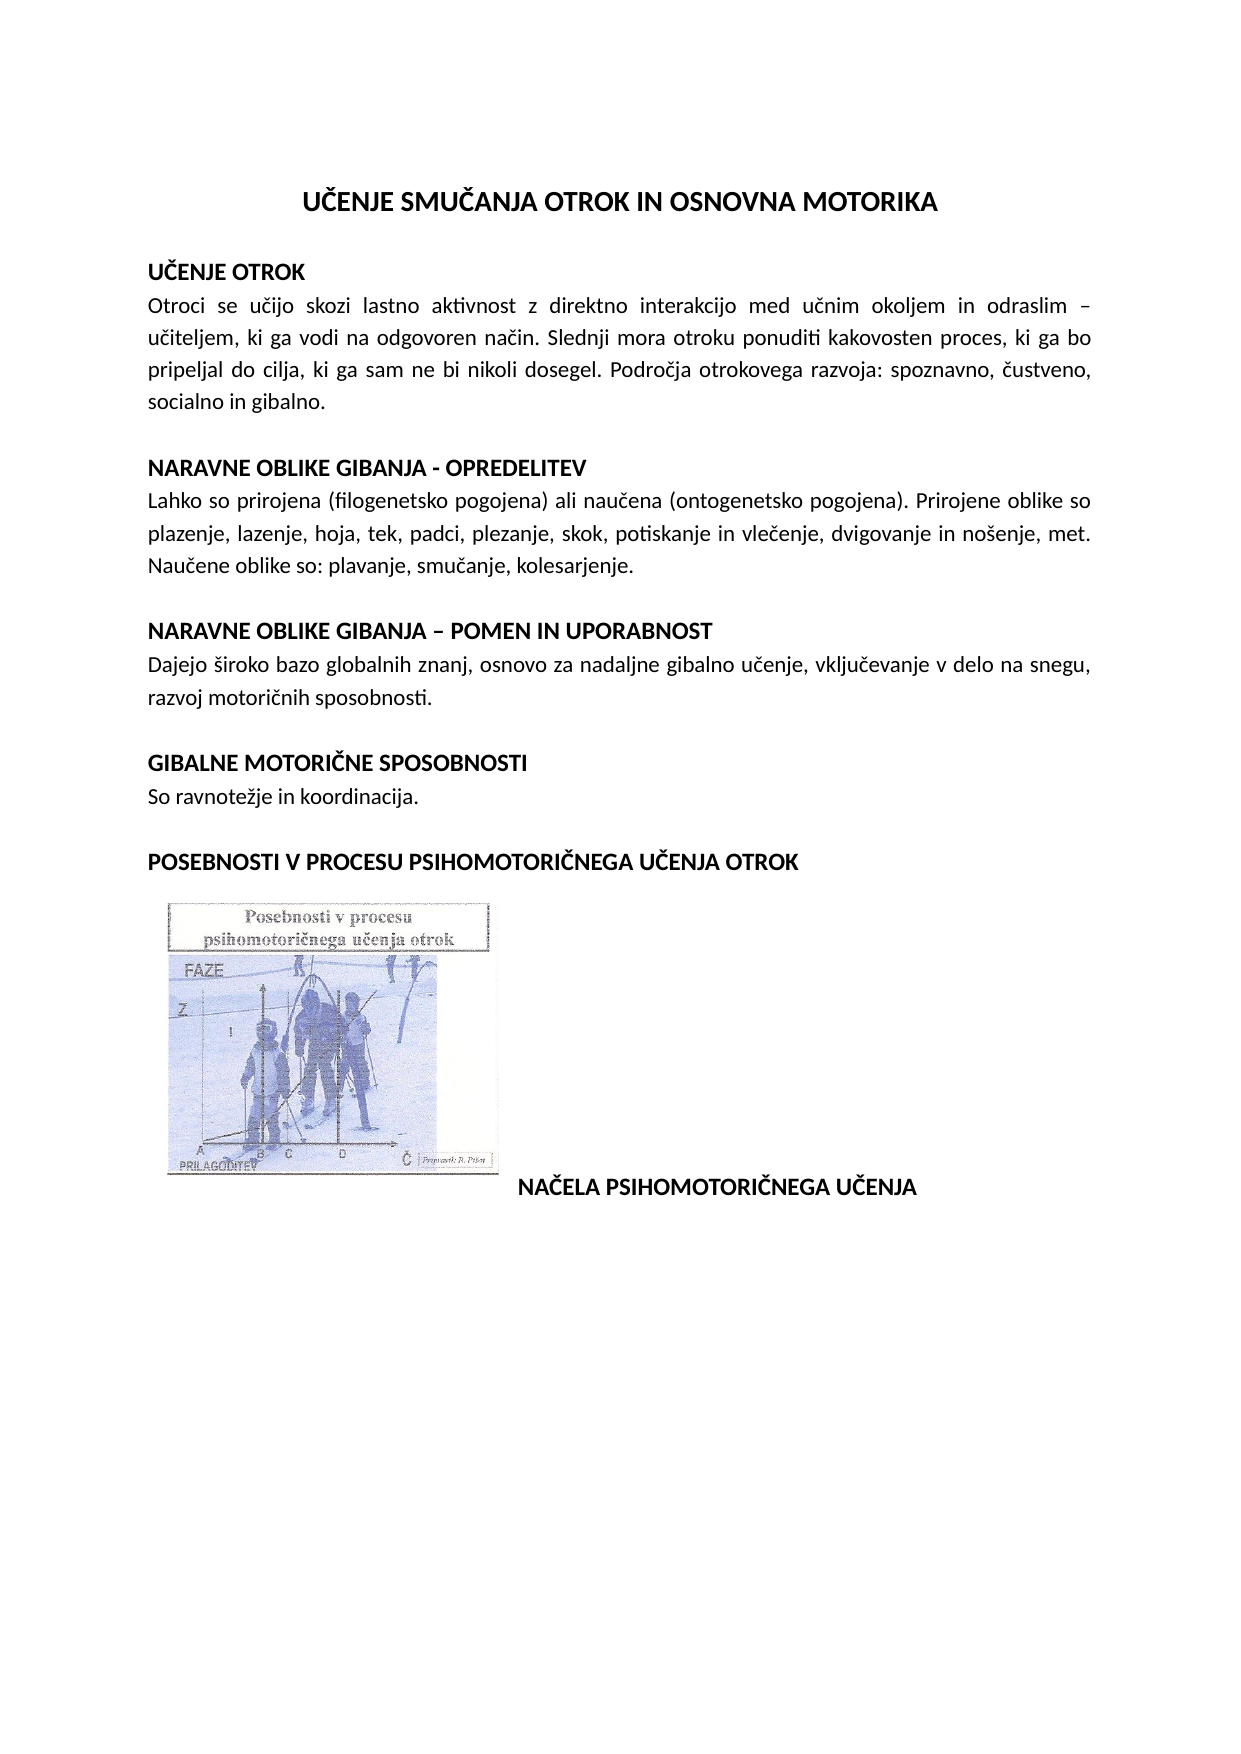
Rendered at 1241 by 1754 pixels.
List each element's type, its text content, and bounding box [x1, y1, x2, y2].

text NAČELA PSIHOMOTORIČNEGA UČENJA [148, 1171, 1093, 1202]
picture [167, 903, 499, 1013]
text UČENJE OTROK [148, 256, 1093, 286]
text Lahko so prirojena (filogenetsko pogojena) ali naučena (ontogenetsko pogojena). Prirojene oblike so plazenje, lazenje, hoja, tek, padci, plezanje, skok, potiskanje in vlečenje, dvigovanje in nošenje, met. Naučene oblike so: plavanje, smučanje, kolesarjenje. [148, 487, 1093, 579]
text NARAVNE OBLIKE GIBANJA - OPREDELITEV [148, 452, 1093, 482]
text NARAVNE OBLIKE GIBANJA – POMEN IN UPORABNOST [148, 615, 1093, 646]
text Dajejo široko bazo globalnih znanj, osnovo za nadaljne gibalno učenje, vključevanje v delo na snegu, razvoj motoričnih sposobnosti. [148, 650, 1093, 711]
text UČENJE SMUČANJA OTROK IN OSNOVNA MOTORIKA [148, 183, 1093, 218]
text GIBALNE MOTORIČNE SPOSOBNOSTI [148, 747, 1093, 777]
text So ravnotežje in koordinacija. [148, 782, 1093, 810]
text POSEBNOSTI V PROCESU PSIHOMOTORIČNEGA UČENJA OTROK [148, 846, 1093, 877]
text Otroci se učijo skozi lastno aktivnost z direktno interakcijo med učnim okoljem in odraslim – učiteljem, ki ga vodi na odgovoren način. Slednji mora otroku ponuditi kakovosten proces, ki ga bo pripeljal do cilja, ki ga sam ne bi nikoli dosegel. Področja otrokovega razvoja: spoznavno, čustveno, socialno in gibalno. [148, 291, 1093, 415]
